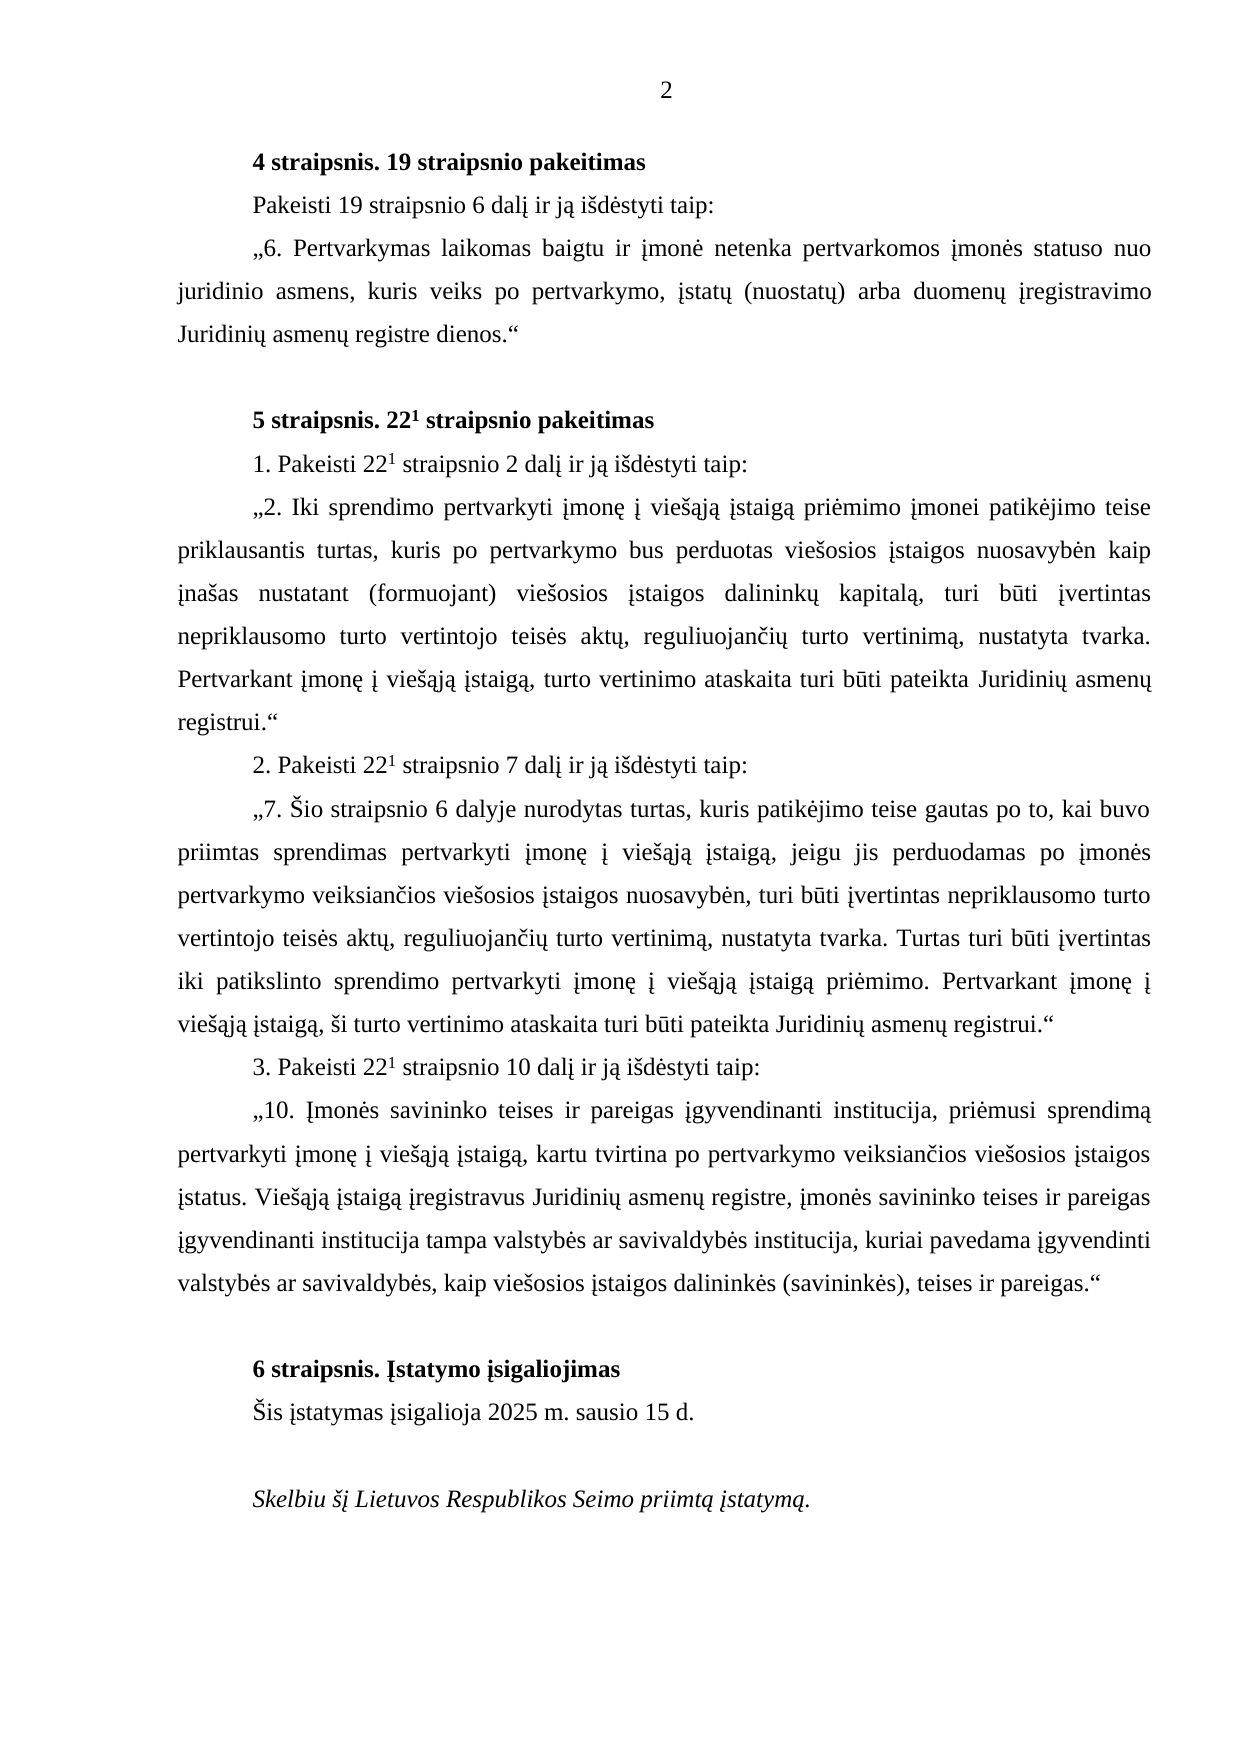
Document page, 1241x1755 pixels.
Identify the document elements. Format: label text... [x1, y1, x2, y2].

text 3. Pakeisti 221 straipsnio 10 dalį ir ją išdėstyti taip: [177, 1052, 1152, 1081]
text 1. Pakeisti 221 straipsnio 2 dalį ir ją išdėstyti taip: [177, 449, 1152, 477]
text 4 straipsnis. 19 straipsnio pakeitimas [177, 147, 1152, 176]
text Skelbiu šį Lietuvos Respublikos Seimo priimtą įstatymą. [177, 1484, 1152, 1512]
text Šis įstatymas įsigalioja 2025 m. sausio 15 d. [177, 1397, 1152, 1426]
text „2. Iki sprendimo pertvarkyti įmonę į viešąją įstaigą priėmimo įmonei patikėjimo teise priklausantis turtas, kuris po pertvarkymo bus perduotas viešosios įstaigos nuosavybėn kaip įnašas nustatant (formuojant) viešosios įstaigos dalininkų kapitalą, turi būti įvertintas nepriklausomo turto vertintojo teisės aktų, reguliuojančių turto vertinimą, nustatyta tvarka. Pertvarkant įmonę į viešąją įstaigą, turto vertinimo ataskaita turi būti pateikta Juridinių asmenų registrui.“ [177, 492, 1152, 736]
text „10. Įmonės savininko teises ir pareigas įgyvendinanti institucija, priėmusi sprendimą pertvarkyti įmonę į viešąją įstaigą, kartu tvirtina po pertvarkymo veiksiančios viešosios įstaigos įstatus. Viešąją įstaigą įregistravus Juridinių asmenų registre, įmonės savininko teises ir pareigas įgyvendinanti institucija tampa valstybės ar savivaldybės institucija, kuriai pavedama įgyvendinti valstybės ar savivaldybės, kaip viešosios įstaigos dalininkės (savininkės), teises ir pareigas.“ [177, 1096, 1152, 1297]
text 5 straipsnis. 221 straipsnio pakeitimas [177, 406, 1152, 434]
text „7. Šio straipsnio 6 dalyje nurodytas turtas, kuris patikėjimo teise gautas po to, kai buvo priimtas sprendimas pertvarkyti įmonę į viešąją įstaigą, jeigu jis perduodamas po įmonės pertvarkymo veiksiančios viešosios įstaigos nuosavybėn, turi būti įvertintas nepriklausomo turto vertintojo teisės aktų, reguliuojančių turto vertinimą, nustatyta tvarka. Turtas turi būti įvertintas iki patikslinto sprendimo pertvarkyti įmonę į viešąją įstaigą priėmimo. Pertvarkant įmonę į viešąją įstaigą, ši turto vertinimo ataskaita turi būti pateikta Juridinių asmenų registrui.“ [177, 794, 1152, 1038]
text „6. Pertvarkymas laikomas baigtu ir įmonė netenka pertvarkomos įmonės statuso nuo juridinio asmens, kuris veiks po pertvarkymo, įstatų (nuostatų) arba duomenų įregistravimo Juridinių asmenų registre dienos.“ [177, 233, 1152, 348]
text 6 straipsnis. Įstatymo įsigaliojimas [177, 1354, 1152, 1383]
text Pakeisti 19 straipsnio 6 dalį ir ją išdėstyti taip: [177, 190, 1152, 219]
text 2. Pakeisti 221 straipsnio 7 dalį ir ją išdėstyti taip: [177, 751, 1152, 779]
